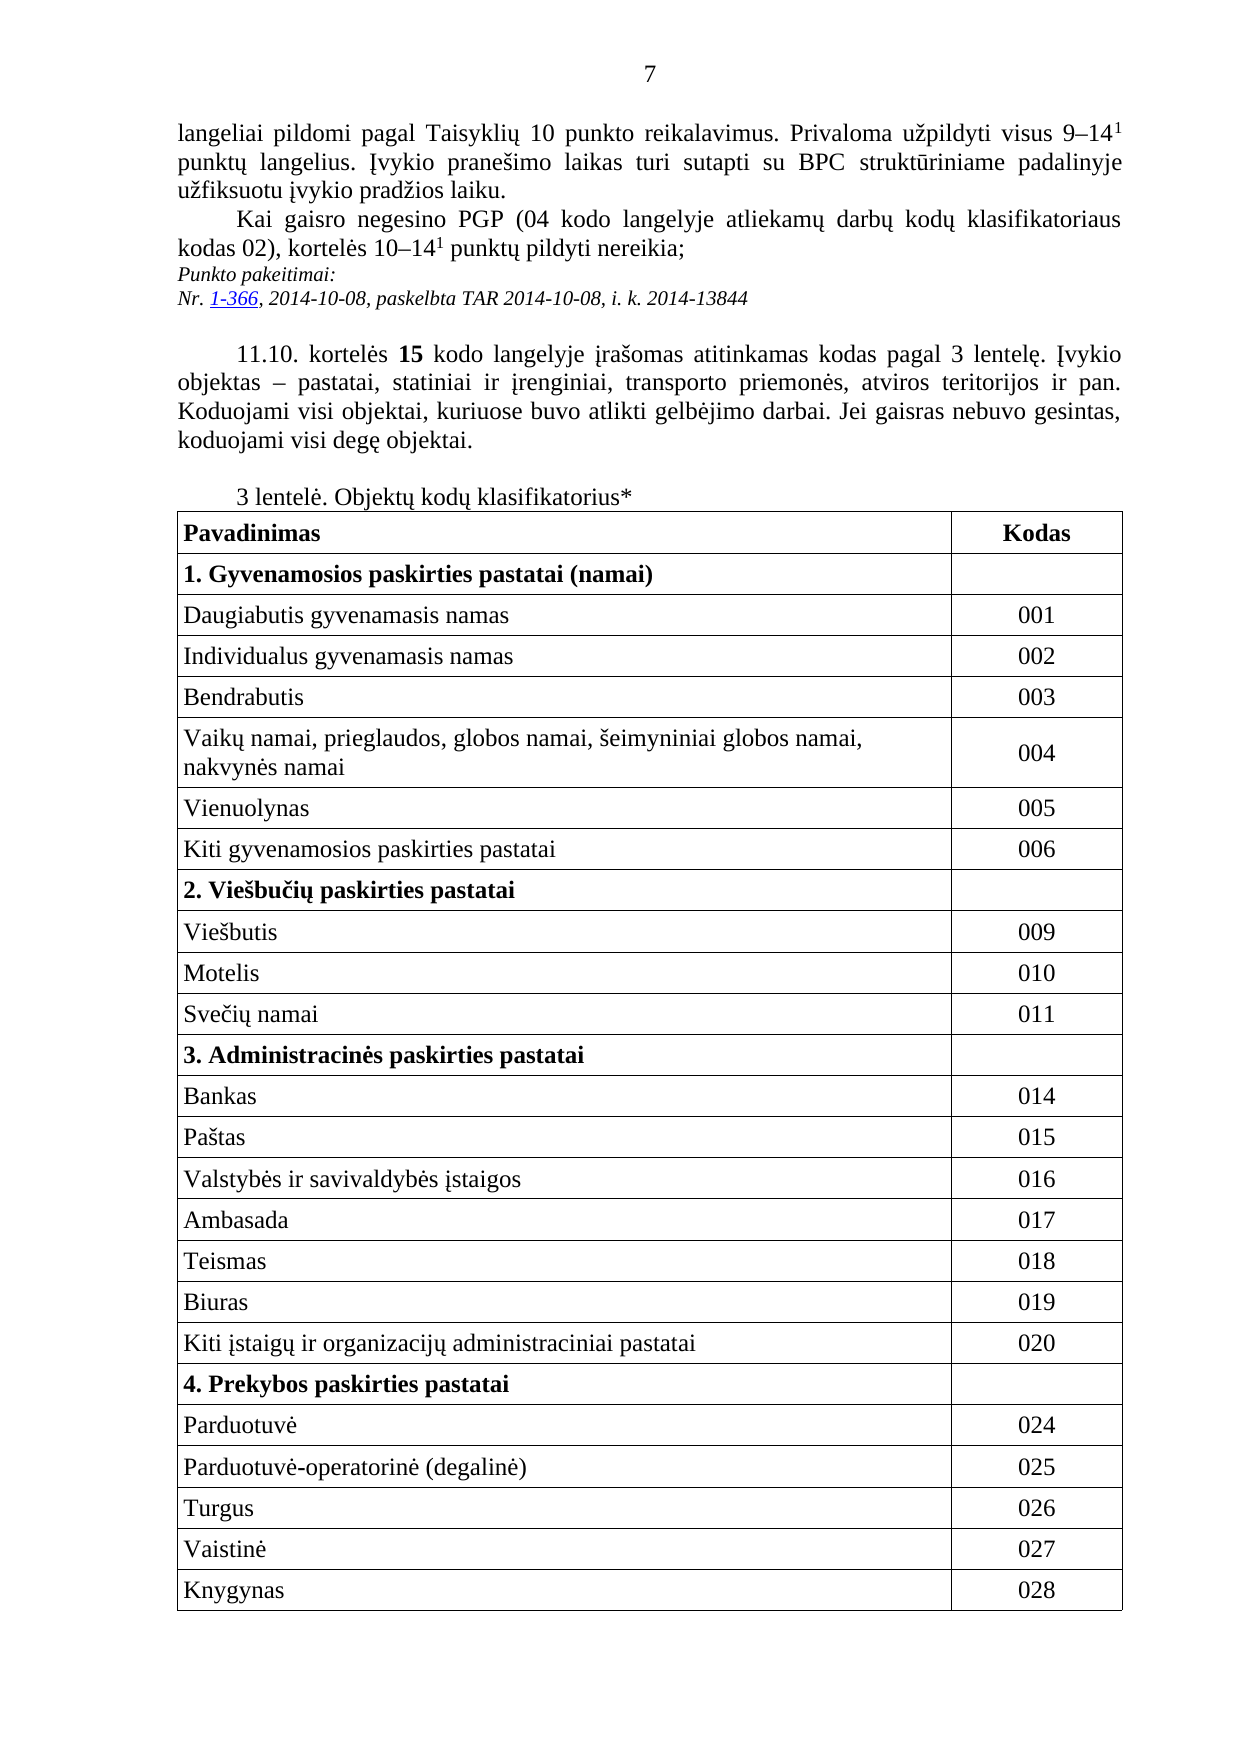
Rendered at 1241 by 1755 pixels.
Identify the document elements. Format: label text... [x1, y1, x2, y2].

table_cell 025 [952, 1446, 1122, 1486]
table_cell 3. Administracinės paskirties pastatai [178, 1035, 951, 1075]
table_cell Parduotuvė-operatorinė (degalinė) [178, 1446, 951, 1486]
table_cell Vaikų namai, prieglaudos, globos namai, šeimyniniai globos namai, nakvynės namai [178, 718, 951, 787]
table_cell 009 [952, 911, 1122, 951]
table_cell Vaistinė [178, 1529, 951, 1569]
table_cell 001 [952, 595, 1122, 635]
table_header Pavadinimas [178, 512, 951, 552]
table_cell Teismas [178, 1241, 951, 1281]
table_cell 003 [952, 677, 1122, 717]
table_cell Viešbutis [178, 911, 951, 951]
table_cell 4. Prekybos paskirties pastatai [178, 1364, 951, 1404]
table_cell 005 [952, 788, 1122, 828]
text 3 lentelė. Objektų kodų klasifikatorius* [177, 482, 1122, 511]
table_cell Ambasada [178, 1199, 951, 1239]
table_cell 018 [952, 1241, 1122, 1281]
table_cell 015 [952, 1117, 1122, 1157]
table_cell 010 [952, 953, 1122, 993]
table_cell 011 [952, 994, 1122, 1034]
text Nr. 1-366, 2014-10-08, paskelbta TAR 2014-10-08, i. k. 2014-13844 [177, 286, 1122, 310]
table_cell 002 [952, 636, 1122, 676]
table_cell Motelis [178, 953, 951, 993]
table_cell Individualus gyvenamasis namas [178, 636, 951, 676]
table_cell 016 [952, 1158, 1122, 1198]
table_cell 017 [952, 1199, 1122, 1239]
table_cell 028 [952, 1570, 1122, 1610]
text langeliai pildomi pagal Taisyklių 10 punkto reikalavimus. Privaloma užpildyti visus 9–141 punktų langelius. Įvykio pranešimo laikas turi sutapti su BPC struktūriniame padalinyje užfiksuotu įvykio pradžios laiku. [177, 118, 1122, 204]
table_header Kodas [952, 512, 1122, 552]
table_cell Bendrabutis [178, 677, 951, 717]
table_cell 024 [952, 1405, 1122, 1445]
table_cell 014 [952, 1076, 1122, 1116]
table_cell 020 [952, 1323, 1122, 1363]
table_cell Svečių namai [178, 994, 951, 1034]
table_cell 006 [952, 829, 1122, 869]
table_cell Daugiabutis gyvenamasis namas [178, 595, 951, 635]
table_cell Valstybės ir savivaldybės įstaigos [178, 1158, 951, 1198]
table_cell 027 [952, 1529, 1122, 1569]
table_cell [952, 1035, 1122, 1075]
table_cell Kiti įstaigų ir organizacijų administraciniai pastatai [178, 1323, 951, 1363]
table_cell Turgus [178, 1488, 951, 1527]
table_cell 2. Viešbučių paskirties pastatai [178, 870, 951, 910]
text Punkto pakeitimai: [177, 262, 1122, 286]
table_cell Kiti gyvenamosios paskirties pastatai [178, 829, 951, 869]
table_cell Vienuolynas [178, 788, 951, 828]
table_cell 004 [952, 718, 1122, 787]
table_cell Biuras [178, 1282, 951, 1322]
table_cell Knygynas [178, 1570, 951, 1610]
table_cell Bankas [178, 1076, 951, 1116]
table_cell [952, 1364, 1122, 1404]
table_cell 026 [952, 1488, 1122, 1527]
text Kai gaisro negesino PGP (04 kodo langelyje atliekamų darbų kodų klasifikatoriaus kodas 02), kortelės 10–141 punktų pildyti nereikia; [177, 204, 1122, 262]
table_cell 1. Gyvenamosios paskirties pastatai (namai) [178, 554, 951, 593]
table_cell Parduotuvė [178, 1405, 951, 1445]
table_cell 019 [952, 1282, 1122, 1322]
table_cell [952, 870, 1122, 910]
text 11.10. kortelės 15 kodo langelyje įrašomas atitinkamas kodas pagal 3 lentelę. Įvykio objektas – pastatai, statiniai ir įrenginiai, transporto priemonės, atviros teritorijos ir pan. Koduojami visi objektai, kuriuose buvo atlikti gelbėjimo darbai. Jei gaisras nebuvo gesintas, koduojami visi degę objektai. [177, 339, 1122, 454]
table_cell [952, 554, 1122, 593]
table_cell Paštas [178, 1117, 951, 1157]
